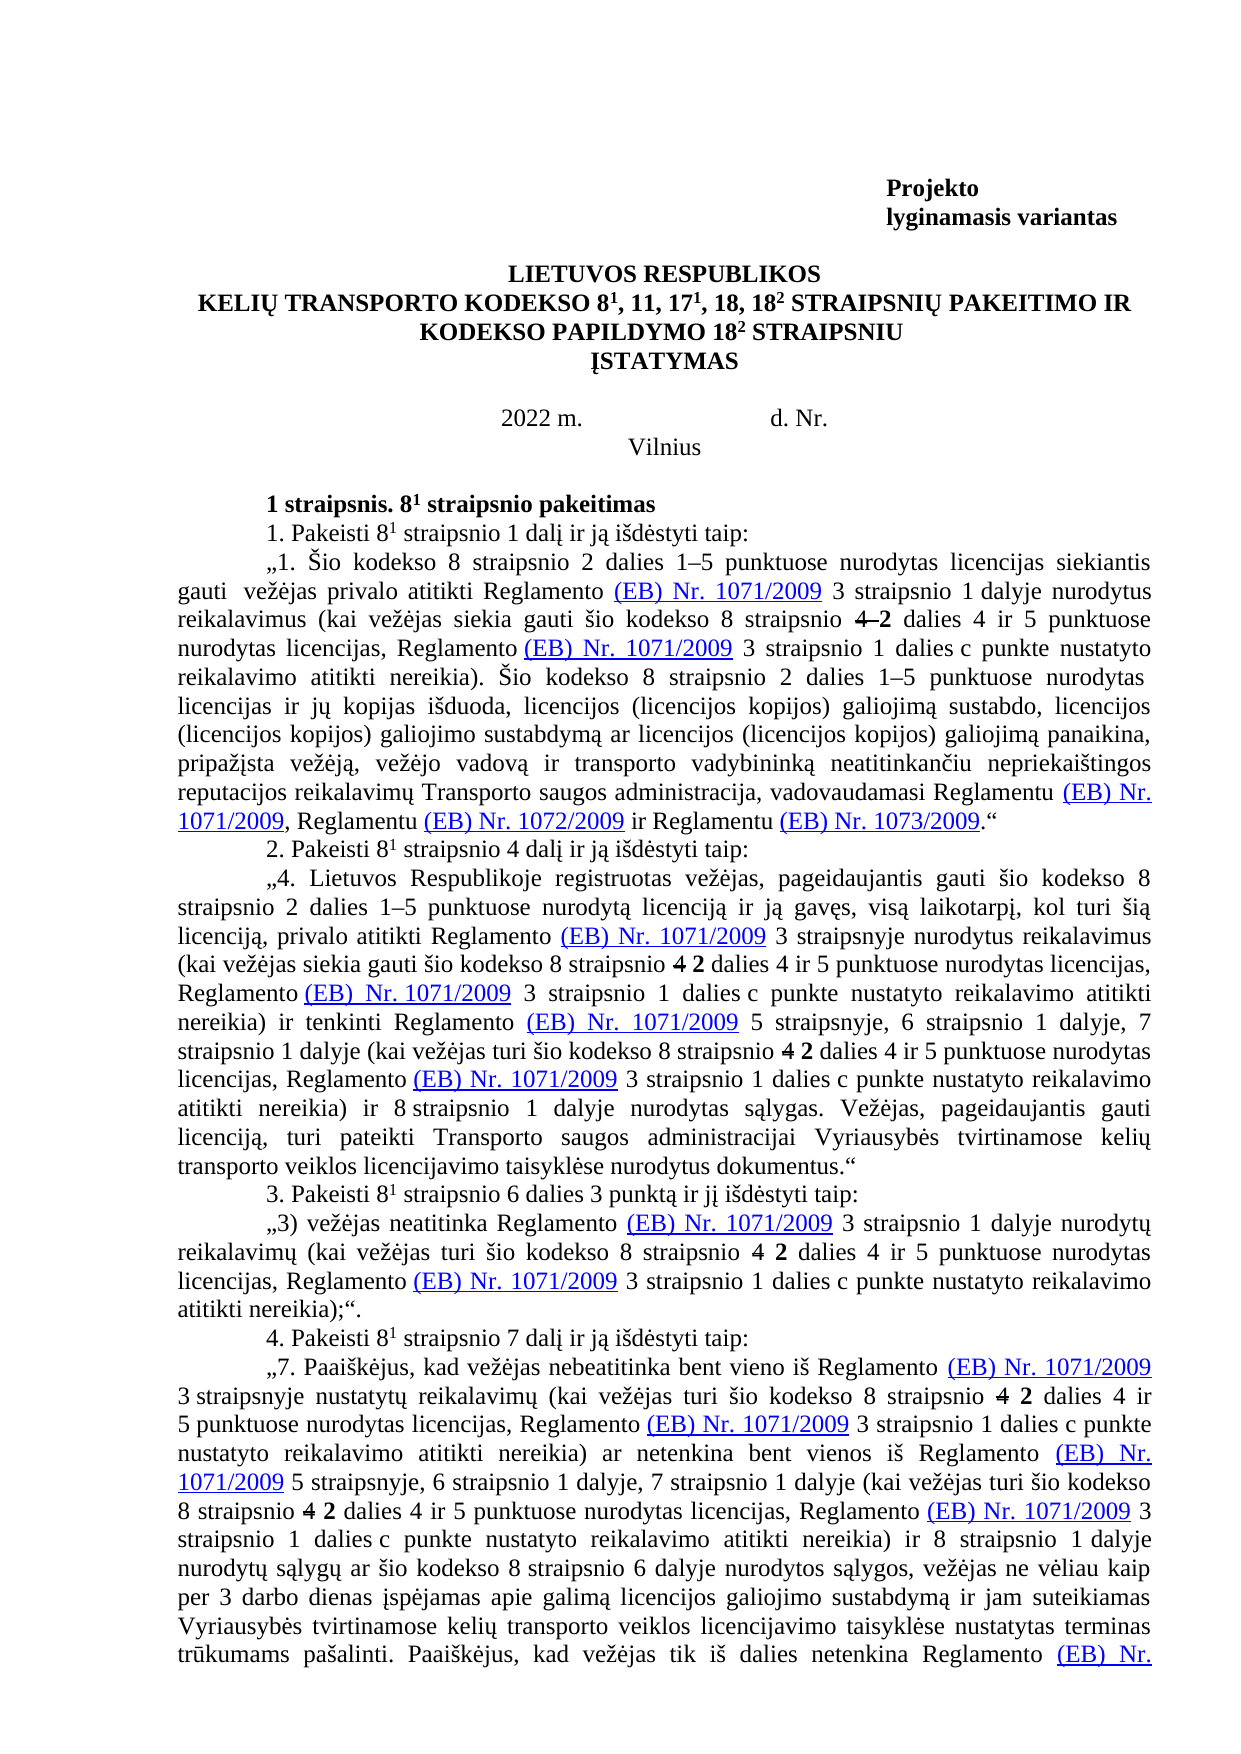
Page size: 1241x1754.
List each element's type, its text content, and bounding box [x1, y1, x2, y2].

text Projekto [811, 173, 1152, 202]
text 4. Pakeisti 81 straipsnio 7 dalį ir ją išdėstyti taip: [266, 1323, 1152, 1352]
text 3. Pakeisti 81 straipsnio 6 dalies 3 punktą ir jį išdėstyti taip: [266, 1179, 1152, 1208]
text 1 straipsnis. 81 straipsnio pakeitimas [177, 489, 1152, 518]
text 1. Pakeisti 81 straipsnio 1 dalį ir ją išdėstyti taip: [266, 518, 1152, 547]
text „4. Lietuvos Respublikoje registruotas vežėjas, pageidaujantis gauti šio kodekso 8 straipsnio 2 dalies 1–5 punktuose nurodytą licenciją ir ją gavęs, visą laikotarpį, kol turi šią licenciją, privalo atitikti Reglamento (EB) Nr. 1071/2009 3 straipsnyje nurodytus reikalavimus (kai vežėjas siekia gauti šio kodekso 8 straipsnio 4 2 dalies 4 ir 5 punktuose nurodytas licencijas, Reglamento (EB) Nr. 1071/2009 3 straipsnio 1 dalies c punkte nustatyto reikalavimo atitikti nereikia) ir tenkinti Reglamento (EB) Nr. 1071/2009 5 straipsnyje, 6 straipsnio 1 dalyje, 7 straipsnio 1 dalyje (kai vežėjas turi šio kodekso 8 straipsnio 4 2 dalies 4 ir 5 punktuose nurodytas licencijas, Reglamento (EB) Nr. 1071/2009 3 straipsnio 1 dalies c punkte nustatyto reikalavimo atitikti nereikia) ir 8 straipsnio 1 dalyje nurodytas sąlygas. Vežėjas, pageidaujantis gauti licenciją, turi pateikti Transporto saugos administracijai Vyriausybės tvirtinamose kelių transporto veiklos licencijavimo taisyklėse nurodytus dokumentus.“ [177, 863, 1152, 1179]
text lyginamasis variantas [811, 202, 1152, 231]
text 2022 m. d. Nr. [177, 403, 1152, 432]
text 2. Pakeisti 81 straipsnio 4 dalį ir ją išdėstyti taip: [266, 834, 1152, 863]
text „3) vežėjas neatitinka Reglamento (EB) Nr. 1071/2009 3 straipsnio 1 dalyje nurodytų reikalavimų (kai vežėjas turi šio kodekso 8 straipsnio 4 2 dalies 4 ir 5 punktuose nurodytas licencijas, Reglamento (EB) Nr. 1071/2009 3 straipsnio 1 dalies c punkte nustatyto reikalavimo atitikti nereikia);“. [177, 1208, 1152, 1323]
text „7. Paaiškėjus, kad vežėjas nebeatitinka bent vieno iš Reglamento (EB) Nr. 1071/2009 3 straipsnyje nustatytų reikalavimų (kai vežėjas turi šio kodekso 8 straipsnio 4 2 dalies 4 ir 5 punktuose nurodytas licencijas, Reglamento (EB) Nr. 1071/2009 3 straipsnio 1 dalies c punkte nustatyto reikalavimo atitikti nereikia) ar netenkina bent vienos iš Reglamento (EB) Nr. 1071/2009 5 straipsnyje, 6 straipsnio 1 dalyje, 7 straipsnio 1 dalyje (kai vežėjas turi šio kodekso 8 straipsnio 4 2 dalies 4 ir 5 punktuose nurodytas licencijas, Reglamento (EB) Nr. 1071/2009 3 straipsnio 1 dalies c punkte nustatyto reikalavimo atitikti nereikia) ir 8 straipsnio 1 dalyje nurodytų sąlygų ar šio kodekso 8 straipsnio 6 dalyje nurodytos sąlygos, vežėjas ne vėliau kaip per 3 darbo dienas įspėjamas apie galimą licencijos galiojimo sustabdymą ir jam suteikiamas Vyriausybės tvirtinamose kelių transporto veiklos licencijavimo taisyklėse nustatytas terminas trūkumams pašalinti. Paaiškėjus, kad vežėjas tik iš dalies netenkina Reglamento (EB) Nr. [177, 1352, 1152, 1668]
text Vilnius [177, 432, 1152, 461]
text KELIŲ TRANSPORTO KODEKSO 81, 11, 171, 18, 182 STRAIPSNIŲ PAKEITIMO IR KODEKSO PAPILDYMO 182 STRAIPSNIU [177, 288, 1152, 346]
text LIETUVOS RESPUBLIKOS [177, 259, 1152, 288]
text „1. Šio kodekso 8 straipsnio 2 dalies 1–5 punktuose nurodytas licencijas siekiantis gauti vežėjas privalo atitikti Reglamento (EB) Nr. 1071/2009 3 straipsnio 1 dalyje nurodytus reikalavimus (kai vežėjas siekia gauti šio kodekso 8 straipsnio 4 2 dalies 4 ir 5 punktuose nurodytas licencijas, Reglamento (EB) Nr. 1071/2009 3 straipsnio 1 dalies c punkte nustatyto reikalavimo atitikti nereikia). Šio kodekso 8 straipsnio 2 dalies 1–5 punktuose nurodytas licencijas ir jų kopijas išduoda, licencijos (licencijos kopijos) galiojimą sustabdo, licencijos (licencijos kopijos) galiojimo sustabdymą ar licencijos (licencijos kopijos) galiojimą panaikina, pripažįsta vežėją, vežėjo vadovą ir transporto vadybininką neatitinkančiu nepriekaištingos reputacijos reikalavimų Transporto saugos administracija, vadovaudamasi Reglamentu (EB) Nr. 1071/2009, Reglamentu (EB) Nr. 1072/2009 ir Reglamentu (EB) Nr. 1073/2009.“ [177, 547, 1152, 834]
text ĮSTATYMAS [177, 346, 1152, 374]
